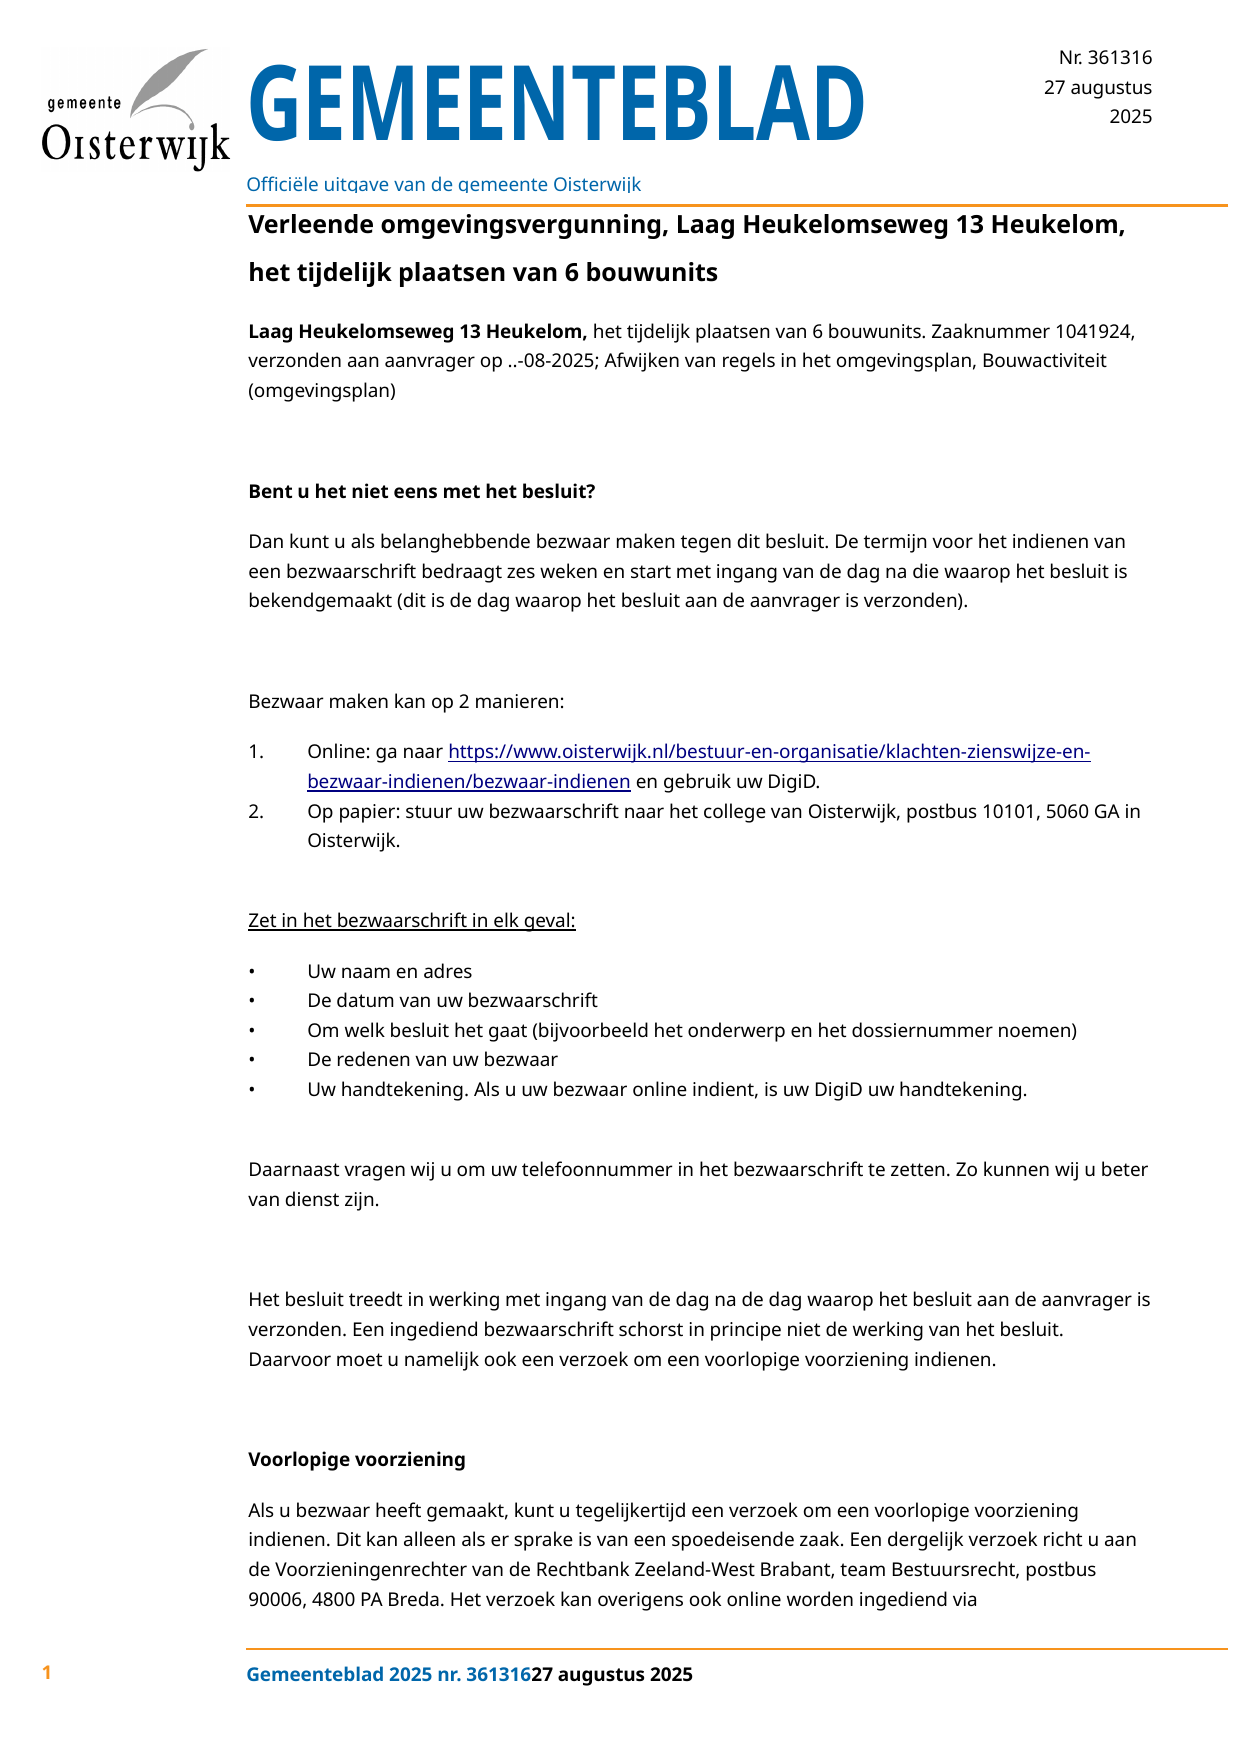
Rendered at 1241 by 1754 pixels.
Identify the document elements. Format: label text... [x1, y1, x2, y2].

list Om welk besluit het gaat (bijvoorbeeld het onderwerp en het dossiernummer noemen) [248, 1017, 1152, 1043]
list De redenen van uw bezwaar [248, 1047, 1152, 1072]
text Bezwaar maken kan op 2 manieren: [248, 688, 1152, 714]
picture [41, 47, 231, 172]
text Als u bezwaar heeft gemaakt, kunt u tegelijkertijd een verzoek om een voorlopige voorziening indienen. Dit kan alleen als er sprake is van een spoedeisende zaak. Een dergelijk verzoek richt u aan de Voorzieningenrechter van de Rechtbank Zeeland-West Brabant, team Bestuursrecht, postbus 90006, 4800 PA Breda. Het verzoek kan overigens ook online worden ingediend via [248, 1497, 1152, 1612]
text Verleende omgevingsvergunning, Laag Heukelomseweg 13 Heukelom, het tijdelijk plaatsen van 6 bouwunits [248, 207, 1152, 288]
text Het besluit treedt in werking met ingang van de dag na de dag waarop het besluit aan de aanvrager is verzonden. Een ingediend bezwaarschrift schorst in principe niet de werking van het besluit. Daarvoor moet u namelijk ook een verzoek om een voorlopige voorziening indienen. [248, 1287, 1152, 1372]
list Uw naam en adres [248, 958, 1152, 984]
list Online: ga naar https://www.oisterwijk.nl/bestuur-en-organisatie/klachten-zienswijze-en-bezwaar-indienen/bezwaar-indienen en gebruik uw DigiD. [248, 739, 1152, 794]
text Dan kunt u als belanghebbende bezwaar maken tegen dit besluit. De termijn voor het indienen van een bezwaarschrift bedraagt zes weken en start met ingang van de dag na die waarop het besluit is bekendgemaakt (dit is de dag waarop het besluit aan de aanvrager is verzonden). [248, 528, 1152, 613]
text Zet in het bezwaarschrift in elk geval: [248, 907, 1152, 933]
text Daarnaast vragen wij u om uw telefoonnummer in het bezwaarschrift te zetten. Zo kunnen wij u beter van dienst zijn. [248, 1156, 1152, 1212]
list Op papier: stuur uw bezwaarschrift naar het college van Oisterwijk, postbus 10101, 5060 GA in Oisterwijk. [248, 798, 1152, 853]
list De datum van uw bezwaarschrift [248, 987, 1152, 1013]
text Bent u het niet eens met het besluit? [248, 478, 1152, 504]
list Uw handtekening. Als u uw bezwaar online indient, is uw DigiD uw handtekening. [248, 1076, 1152, 1102]
text Laag Heukelomseweg 13 Heukelom, het tijdelijk plaatsen van 6 bouwunits. Zaaknummer 1041924, verzonden aan aanvrager op ..-08-2025; Afwijken van regels in het omgevingsplan, Bouwactiviteit (omgevingsplan) [248, 318, 1152, 403]
text Voorlopige voorziening [248, 1447, 1152, 1472]
